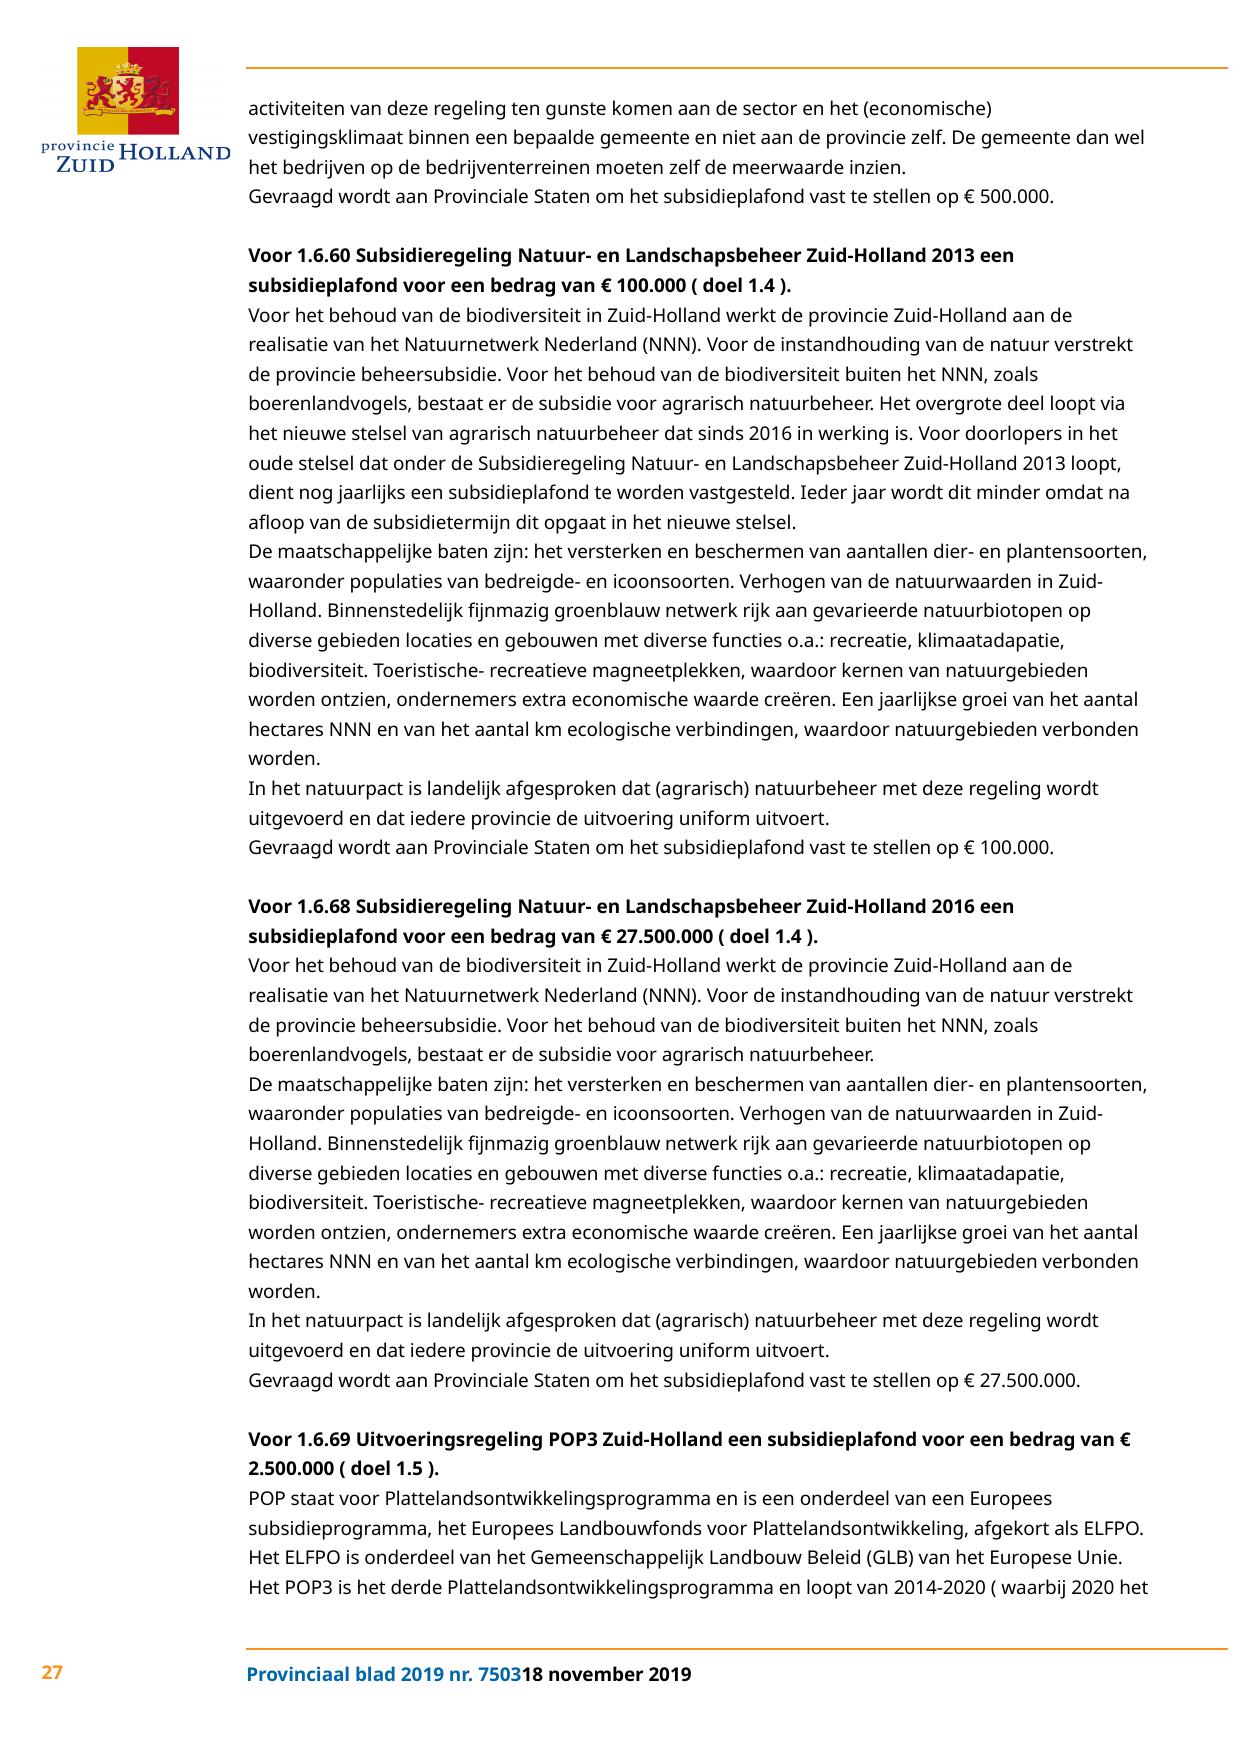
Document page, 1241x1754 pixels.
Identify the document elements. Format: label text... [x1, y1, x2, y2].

text POP staat voor Plattelandsontwikkelingsprogramma en is een onderdeel van een Europees subsidieprogramma, het Europees Landbouwfonds voor Plattelandsontwikkeling, afgekort als ELFPO. Het ELFPO is onderdeel van het Gemeenschappelijk Landbouw Beleid (GLB) van het Europese Unie. Het POP3 is het derde Plattelandsontwikkelingsprogramma en loopt van 2014-2020 ( waarbij 2020 het [248, 1485, 1152, 1600]
text Voor het behoud van de biodiversiteit in Zuid-Holland werkt de provincie Zuid-Holland aan de realisatie van het Natuurnetwerk Nederland (NNN). Voor de instandhouding van de natuur verstrekt de provincie beheersubsidie. Voor het behoud van de biodiversiteit buiten het NNN, zoals boerenlandvogels, bestaat er de subsidie voor agrarisch natuurbeheer. [248, 953, 1152, 1067]
text In het natuurpact is landelijk afgesproken dat (agrarisch) natuurbeheer met deze regeling wordt uitgevoerd en dat iedere provincie de uitvoering uniform uitvoert. [248, 775, 1152, 831]
text De maatschappelijke baten zijn: het versterken en beschermen van aantallen dier- en plantensoorten, waaronder populaties van bedreigde- en icoonsoorten. Verhogen van de natuurwaarden in Zuid-Holland. Binnenstedelijk fijnmazig groenblauw netwerk rijk aan gevarieerde natuurbiotopen op diverse gebieden locaties en gebouwen met diverse functies o.a.: recreatie, klimaatadapatie, biodiversiteit. Toeristische- recreatieve magneetplekken, waardoor kernen van natuurgebieden worden ontzien, ondernemers extra economische waarde creëren. Een jaarlijkse groei van het aantal hectares NNN en van het aantal km ecologische verbindingen, waardoor natuurgebieden verbonden worden. [248, 1071, 1152, 1304]
text Voor het behoud van de biodiversiteit in Zuid-Holland werkt de provincie Zuid-Holland aan de realisatie van het Natuurnetwerk Nederland (NNN). Voor de instandhouding van de natuur verstrekt de provincie beheersubsidie. Voor het behoud van de biodiversiteit buiten het NNN, zoals boerenlandvogels, bestaat er de subsidie voor agrarisch natuurbeheer. Het overgrote deel loopt via het nieuwe stelsel van agrarisch natuurbeheer dat sinds 2016 in werking is. Voor doorlopers in het oude stelsel dat onder de Subsidieregeling Natuur- en Landschapsbeheer Zuid-Holland 2013 loopt, dient nog jaarlijks een subsidieplafond te worden vastgesteld. Ieder jaar wordt dit minder omdat na afloop van de subsidietermijn dit opgaat in het nieuwe stelsel. [248, 302, 1152, 535]
text In het natuurpact is landelijk afgesproken dat (agrarisch) natuurbeheer met deze regeling wordt uitgevoerd en dat iedere provincie de uitvoering uniform uitvoert. [248, 1308, 1152, 1363]
text De maatschappelijke baten zijn: het versterken en beschermen van aantallen dier- en plantensoorten, waaronder populaties van bedreigde- en icoonsoorten. Verhogen van de natuurwaarden in Zuid-Holland. Binnenstedelijk fijnmazig groenblauw netwerk rijk aan gevarieerde natuurbiotopen op diverse gebieden locaties en gebouwen met diverse functies o.a.: recreatie, klimaatadapatie, biodiversiteit. Toeristische- recreatieve magneetplekken, waardoor kernen van natuurgebieden worden ontzien, ondernemers extra economische waarde creëren. Een jaarlijkse groei van het aantal hectares NNN en van het aantal km ecologische verbindingen, waardoor natuurgebieden verbonden worden. [248, 538, 1152, 771]
text Gevraagd wordt aan Provinciale Staten om het subsidieplafond vast te stellen op € 500.000. [248, 183, 1152, 209]
text Voor 1.6.69 Uitvoeringsregeling POP3 Zuid-Holland een subsidieplafond voor een bedrag van € 2.500.000 ( doel 1.5 ). [248, 1426, 1152, 1481]
text Gevraagd wordt aan Provinciale Staten om het subsidieplafond vast te stellen op € 100.000. [248, 834, 1152, 860]
text Voor 1.6.68 Subsidieregeling Natuur- en Landschapsbeheer Zuid-Holland 2016 een subsidieplafond voor een bedrag van € 27.500.000 ( doel 1.4 ). [248, 893, 1152, 949]
text Voor 1.6.60 Subsidieregeling Natuur- en Landschapsbeheer Zuid-Holland 2013 een subsidieplafond voor een bedrag van € 100.000 ( doel 1.4 ). [248, 243, 1152, 298]
text activiteiten van deze regeling ten gunste komen aan de sector en het (economische) vestigingsklimaat binnen een bepaalde gemeente en niet aan de provincie zelf. De gemeente dan wel het bedrijven op de bedrijventerreinen moeten zelf de meerwaarde inzien. [248, 95, 1152, 180]
picture [41, 47, 231, 172]
text Gevraagd wordt aan Provinciale Staten om het subsidieplafond vast te stellen op € 27.500.000. [248, 1367, 1152, 1393]
